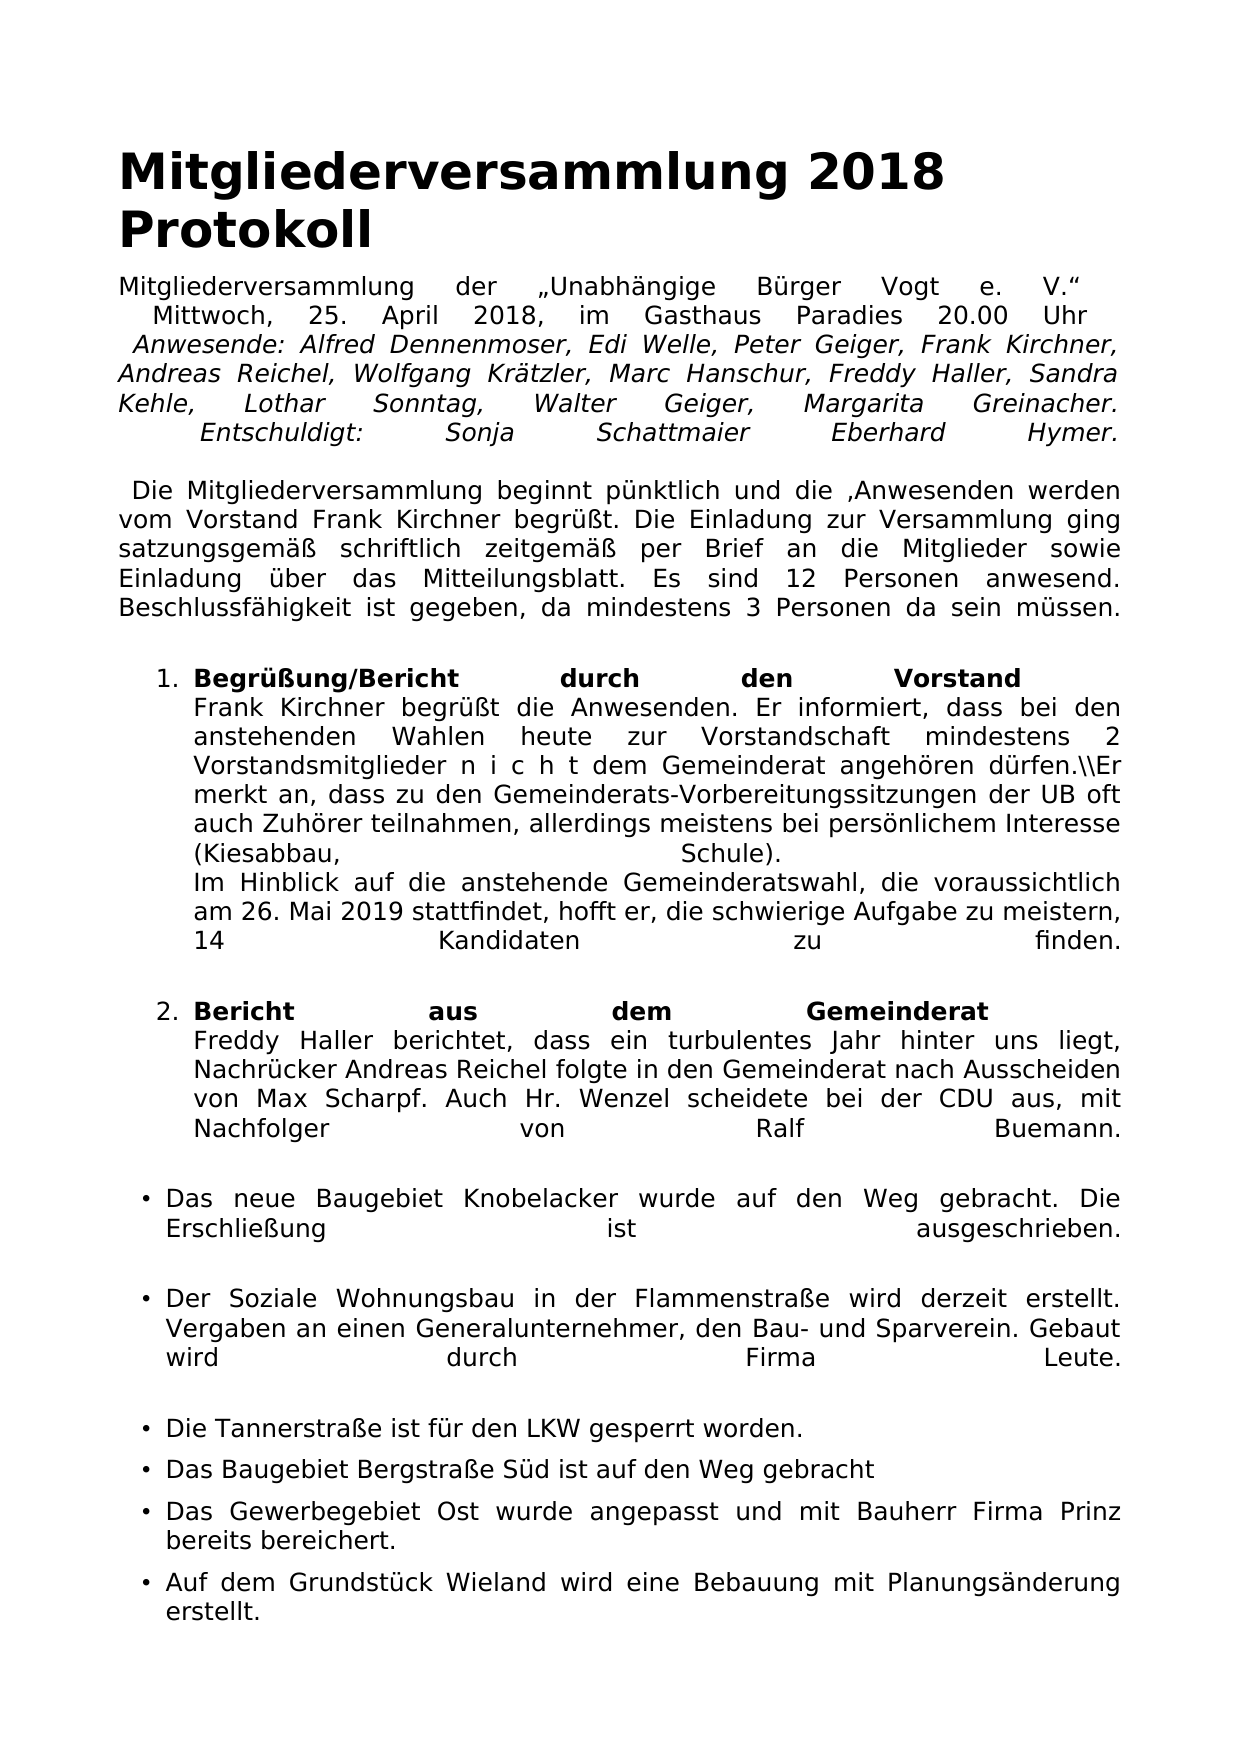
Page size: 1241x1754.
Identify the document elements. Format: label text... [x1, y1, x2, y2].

list Die Tannerstraße ist für den LKW gesperrt worden. [142, 1414, 1122, 1443]
list Bericht aus dem Gemeinderat Freddy Haller berichtet, dass ein turbulentes Jahr hinter uns liegt, Nachrücker Andreas Reichel folgte in den Gemeinderat nach Ausscheiden von Max Scharpf. Auch Hr. Wenzel scheidete bei der CDU aus, mit Nachfolger von Ralf Buemann. [156, 997, 1122, 1172]
list Das Baugebiet Bergstraße Süd ist auf den Weg gebracht [142, 1455, 1122, 1484]
list Auf dem Grundstück Wieland wird eine Bebauung mit Planungsänderung erstellt. [142, 1568, 1122, 1626]
subtitle Mitgliederversammlung 2018 Protokoll [118, 143, 1122, 259]
list Das Gewerbegebiet Ost wurde angepasst und mit Bauherr Firma Prinz bereits bereichert. [142, 1497, 1122, 1555]
list Das neue Baugebiet Knobelacker wurde auf den Weg gebracht. Die Erschließung ist ausgeschrieben. [142, 1184, 1122, 1272]
list Begrüßung/Bericht durch den Vorstand Frank Kirchner begrüßt die Anwesenden. Er informiert, dass bei den anstehenden Wahlen heute zur Vorstandschaft mindestens 2 Vorstandsmitglieder n i c h t dem Gemeinderat angehören dürfen.\\Er merkt an, dass zu den Gemeinderats-Vorbereitungssitzungen der UB oft auch Zuhörer teilnahmen, allerdings meistens bei persönlichem Interesse (Kiesabbau, Schule). Im Hinblick auf die anstehende Gemeinderatswahl, die voraussichtlich am 26. Mai 2019 stattfindet, hofft er, die schwierige Aufgabe zu meistern, 14 Kandidaten zu finden. [156, 664, 1122, 984]
text Mitgliederversammlung der „Unabhängige Bürger Vogt e. V.“ Mittwoch, 25. April 2018, im Gasthaus Paradies 20.00 Uhr Anwesende: Alfred Dennenmoser, Edi Welle, Peter Geiger, Frank Kirchner, Andreas Reichel, Wolfgang Krätzler, Marc Hanschur, Freddy Haller, Sandra Kehle, Lothar Sonntag, Walter Geiger, Margarita Greinacher. Entschuldigt: Sonja Schattmaier Eberhard Hymer. Die Mitgliederversammlung beginnt pünktlich und die ‚Anwesenden werden vom Vorstand Frank Kirchner begrüßt. Die Einladung zur Versammlung ging satzungsgemäß schriftlich zeitgemäß per Brief an die Mitglieder sowie Einladung über das Mitteilungsblatt. Es sind 12 Personen anwesend. Beschlussfähigkeit ist gegeben, da mindestens 3 Personen da sein müssen. [118, 272, 1122, 651]
list Der Soziale Wohnungsbau in der Flammenstraße wird derzeit erstellt. Vergaben an einen Generalunternehmer, den Bau- und Sparverein. Gebaut wird durch Firma Leute. [142, 1284, 1122, 1401]
